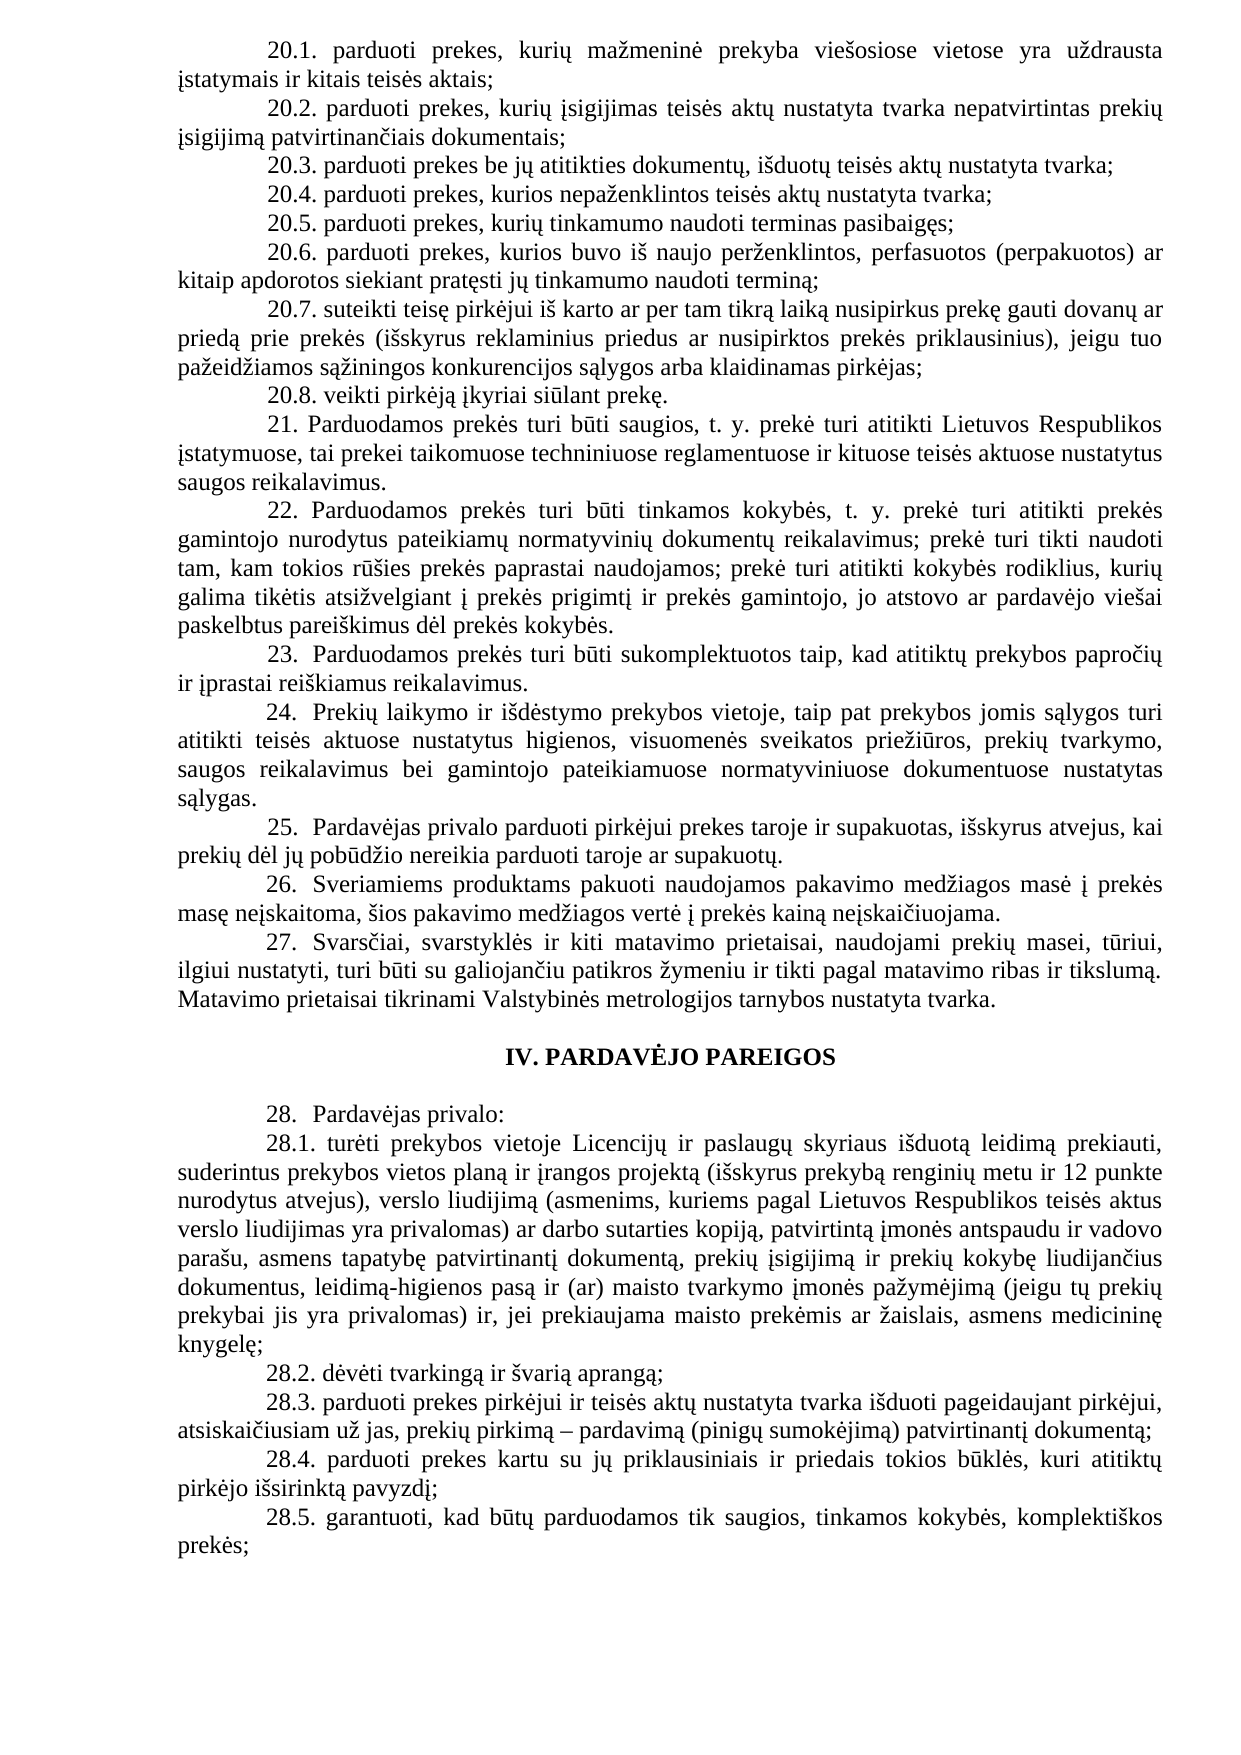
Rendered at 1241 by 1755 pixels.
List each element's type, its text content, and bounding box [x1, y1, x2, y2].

text 20.7. suteikti teisę pirkėjui iš karto ar per tam tikrą laiką nusipirkus prekę gauti dovanų ar priedą prie prekės (išskyrus reklaminius priedus ar nusipirktos prekės priklausinius), jeigu tuo pažeidžiamos sąžiningos konkurencijos sąlygos arba klaidinamas pirkėjas; [177, 294, 1163, 380]
text 20.3. parduoti prekes be jų atitikties dokumentų, išduotų teisės aktų nustatyta tvarka; [177, 150, 1163, 179]
text 26. Sveriamiems produktams pakuoti naudojamos pakavimo medžiagos masė į prekės masę neįskaitoma, šios pakavimo medžiagos vertė į prekės kainą neįskaičiuojama. [177, 869, 1163, 927]
text IV. PARDAVĖJO PAREIGOS [177, 1042, 1163, 1070]
text 28.5. garantuoti, kad būtų parduodamos tik saugios, tinkamos kokybės, komplektiškos prekės; [177, 1502, 1163, 1559]
text 27. Svarsčiai, svarstyklės ir kiti matavimo prietaisai, naudojami prekių masei, tūriui, ilgiui nustatyti, turi būti su galiojančiu patikros žymeniu ir tikti pagal matavimo ribas ir tikslumą. Matavimo prietaisai tikrinami Valstybinės metrologijos tarnybos nustatyta tvarka. [177, 927, 1163, 1013]
text 20.6. parduoti prekes, kurios buvo iš naujo perženklintos, perfasuotos (perpakuotos) ar kitaip apdorotos siekiant pratęsti jų tinkamumo naudoti terminą; [177, 237, 1163, 294]
text 21. Parduodamos prekės turi būti saugios, t. y. prekė turi atitikti Lietuvos Respublikos įstatymuose, tai prekei taikomuose techniniuose reglamentuose ir kituose teisės aktuose nustatytus saugos reikalavimus. [177, 409, 1163, 495]
text 20.5. parduoti prekes, kurių tinkamumo naudoti terminas pasibaigęs; [177, 208, 1163, 237]
text 25. Pardavėjas privalo parduoti pirkėjui prekes taroje ir supakuotas, išskyrus atvejus, kai prekių dėl jų pobūdžio nereikia parduoti taroje ar supakuotų. [177, 812, 1163, 869]
text 28.1. turėti prekybos vietoje Licencijų ir paslaugų skyriaus išduotą leidimą prekiauti, suderintus prekybos vietos planą ir įrangos projektą (išskyrus prekybą renginių metu ir 12 punkte nurodytus atvejus), verslo liudijimą (asmenims, kuriems pagal Lietuvos Respublikos teisės aktus verslo liudijimas yra privalomas) ar darbo sutarties kopiją, patvirtintą įmonės antspaudu ir vadovo parašu, asmens tapatybę patvirtinantį dokumentą, prekių įsigijimą ir prekių kokybę liudijančius dokumentus, leidimą-higienos pasą ir (ar) maisto tvarkymo įmonės pažymėjimą (jeigu tų prekių prekybai jis yra privalomas) ir, jei prekiaujama maisto prekėmis ar žaislais, asmens medicininę knygelę; [177, 1128, 1163, 1358]
text 20.4. parduoti prekes, kurios nepaženklintos teisės aktų nustatyta tvarka; [177, 179, 1163, 208]
text 28. Pardavėjas privalo: [177, 1099, 1163, 1128]
text 23. Parduodamos prekės turi būti sukomplektuotos taip, kad atitiktų prekybos papročių ir įprastai reiškiamus reikalavimus. [177, 639, 1163, 697]
text 22. Parduodamos prekės turi būti tinkamos kokybės, t. y. prekė turi atitikti prekės gamintojo nurodytus pateikiamų normatyvinių dokumentų reikalavimus; prekė turi tikti naudoti tam, kam tokios rūšies prekės paprastai naudojamos; prekė turi atitikti kokybės rodiklius, kurių galima tikėtis atsižvelgiant į prekės prigimtį ir prekės gamintojo, jo atstovo ar pardavėjo viešai paskelbtus pareiškimus dėl prekės kokybės. [177, 495, 1163, 639]
text 20.2. parduoti prekes, kurių įsigijimas teisės aktų nustatyta tvarka nepatvirtintas prekių įsigijimą patvirtinančiais dokumentais; [177, 93, 1163, 150]
text 28.4. parduoti prekes kartu su jų priklausiniais ir priedais tokios būklės, kuri atitiktų pirkėjo išsirinktą pavyzdį; [177, 1444, 1163, 1502]
text 28.2. dėvėti tvarkingą ir švarią aprangą; [177, 1358, 1163, 1387]
text 24. Prekių laikymo ir išdėstymo prekybos vietoje, taip pat prekybos jomis sąlygos turi atitikti teisės aktuose nustatytus higienos, visuomenės sveikatos priežiūros, prekių tvarkymo, saugos reikalavimus bei gamintojo pateikiamuose normatyviniuose dokumentuose nustatytas sąlygas. [177, 697, 1163, 812]
text 20.1. parduoti prekes, kurių mažmeninė prekyba viešosiose vietose yra uždrausta įstatymais ir kitais teisės aktais; [177, 35, 1163, 93]
text 20.8. veikti pirkėją įkyriai siūlant prekę. [177, 380, 1163, 409]
text 28.3. parduoti prekes pirkėjui ir teisės aktų nustatyta tvarka išduoti pageidaujant pirkėjui, atsiskaičiusiam už jas, prekių pirkimą – pardavimą (pinigų sumokėjimą) patvirtinantį dokumentą; [177, 1387, 1163, 1444]
